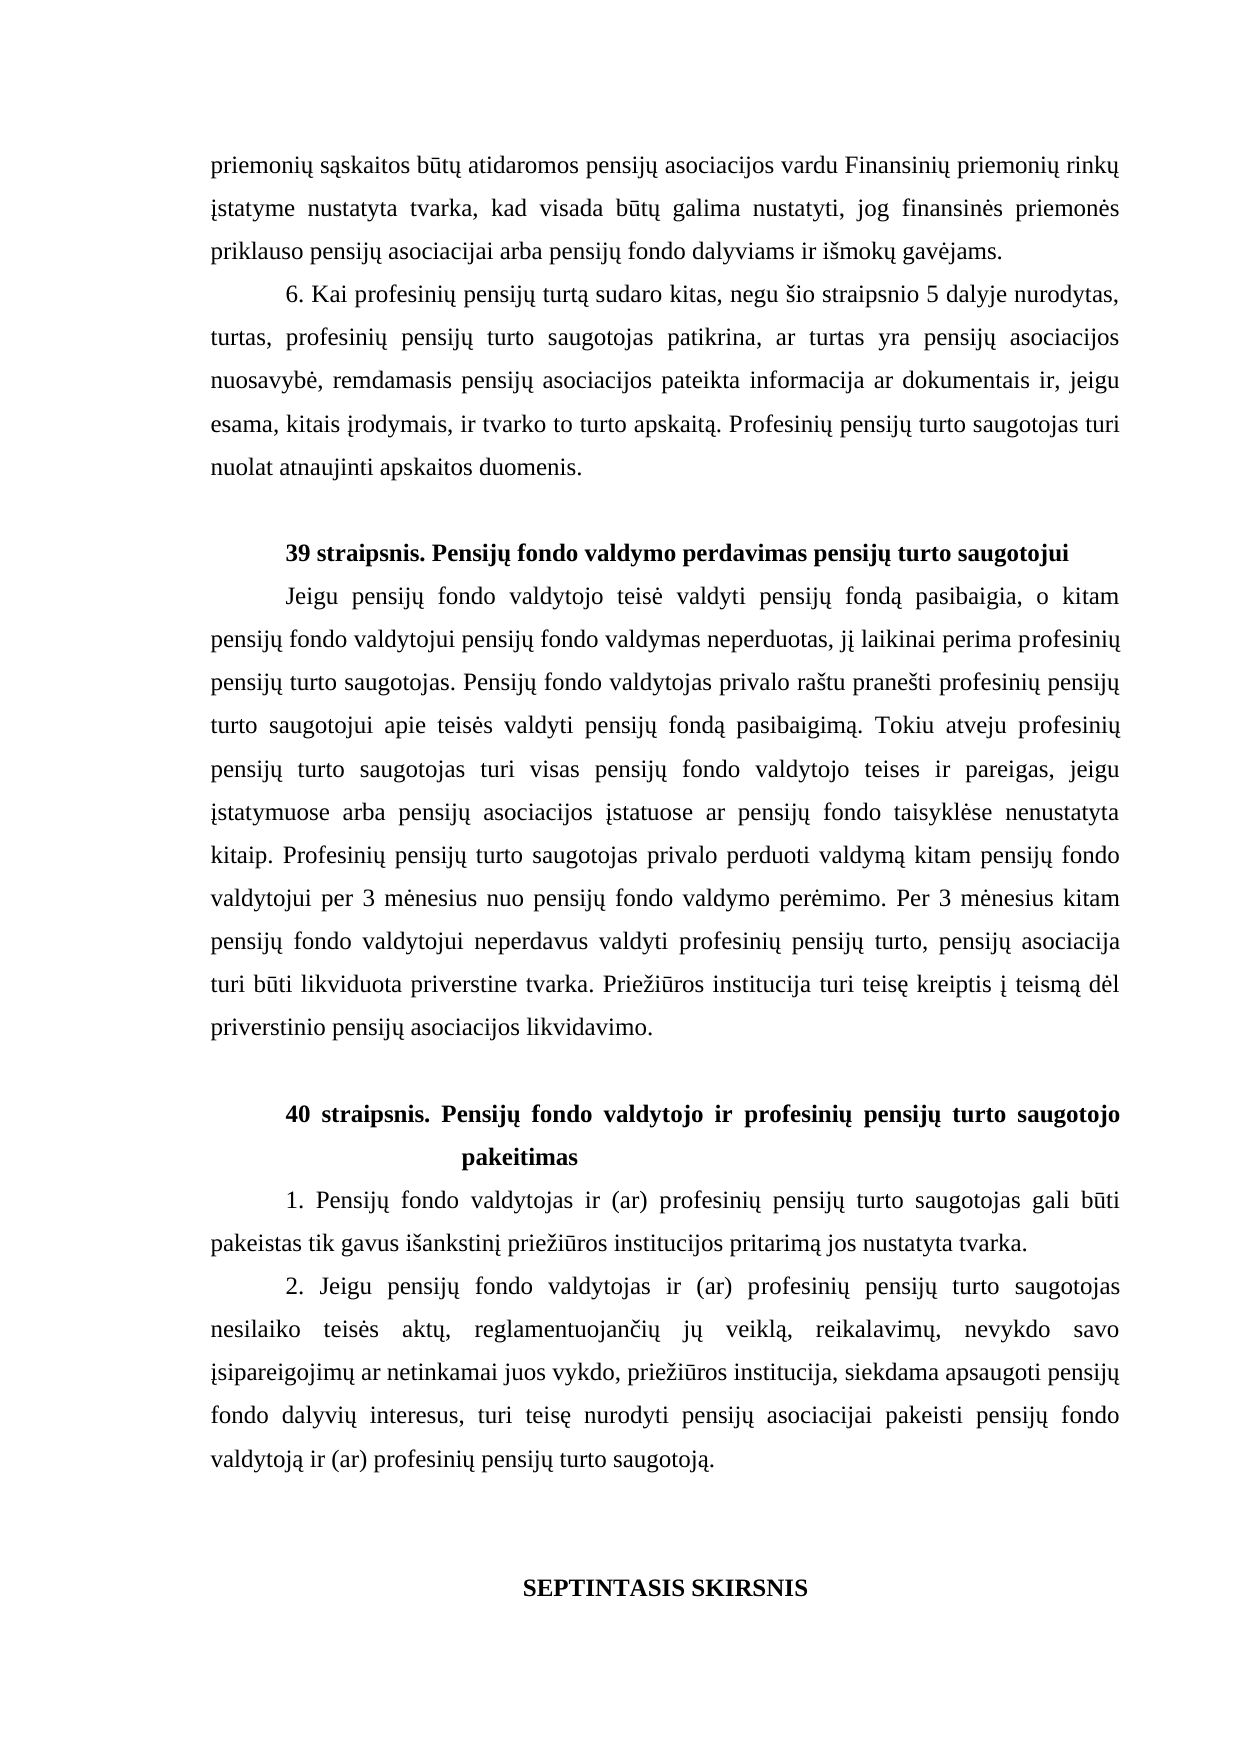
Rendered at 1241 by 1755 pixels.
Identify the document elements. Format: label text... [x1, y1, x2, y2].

text 2. Jeigu pensijų fondo valdytojas ir (ar) profesinių pensijų turto saugotojas nesilaiko teisės aktų, reglamentuojančių jų veiklą, reikalavimų, nevykdo savo įsipareigojimų ar netinkamai juos vykdo, priežiūros institucija, siekdama apsaugoti pensijų fondo dalyvių interesus, turi teisę nurodyti pensijų asociacijai pakeisti pensijų fondo valdytoją ir (ar) profesinių pensijų turto saugotoją. [210, 1271, 1120, 1472]
text 1. Pensijų fondo valdytojas ir (ar) profesinių pensijų turto saugotojas gali būti pakeistas tik gavus išankstinį priežiūros institucijos pritarimą jos nustatyta tvarka. [210, 1185, 1120, 1257]
text 39 straipsnis. Pensijų fondo valdymo perdavimas pensijų turto saugotojui [210, 538, 1120, 567]
text 40 straipsnis. Pensijų fondo valdytojo ir profesinių pensijų turto saugotojo pakeitimas [285, 1099, 1120, 1171]
text SEPTINTASIS SKIRSNIS [210, 1573, 1120, 1602]
text Jeigu pensijų fondo valdytojo teisė valdyti pensijų fondą pasibaigia, o kitam pensijų fondo valdytojui pensijų fondo valdymas neperduotas, jį laikinai perima profesinių pensijų turto saugotojas. Pensijų fondo valdytojas privalo raštu pranešti profesinių pensijų turto saugotojui apie teisės valdyti pensijų fondą pasibaigimą. Tokiu atveju profesinių pensijų turto saugotojas turi visas pensijų fondo valdytojo teises ir pareigas, jeigu įstatymuose arba pensijų asociacijos įstatuose ar pensijų fondo taisyklėse nenustatyta kitaip. Profesinių pensijų turto saugotojas privalo perduoti valdymą kitam pensijų fondo valdytojui per 3 mėnesius nuo pensijų fondo valdymo perėmimo. Per 3 mėnesius kitam pensijų fondo valdytojui neperdavus valdyti profesinių pensijų turto, pensijų asociacija turi būti likviduota priverstine tvarka. Priežiūros institucija turi teisę kreiptis į teismą dėl priverstinio pensijų asociacijos likvidavimo. [210, 581, 1120, 1041]
text priemonių sąskaitos būtų atidaromos pensijų asociacijos vardu Finansinių priemonių rinkų įstatyme nustatyta tvarka, kad visada būtų galima nustatyti, jog finansinės priemonės priklauso pensijų asociacijai arba pensijų fondo dalyviams ir išmokų gavėjams. [210, 150, 1120, 265]
text 6. Kai profesinių pensijų turtą sudaro kitas, negu šio straipsnio 5 dalyje nurodytas, turtas, profesinių pensijų turto saugotojas patikrina, ar turtas yra pensijų asociacijos nuosavybė, remdamasis pensijų asociacijos pateikta informacija ar dokumentais ir, jeigu esama, kitais įrodymais, ir tvarko to turto apskaitą. Profesinių pensijų turto saugotojas turi nuolat atnaujinti apskaitos duomenis. [210, 279, 1120, 481]
